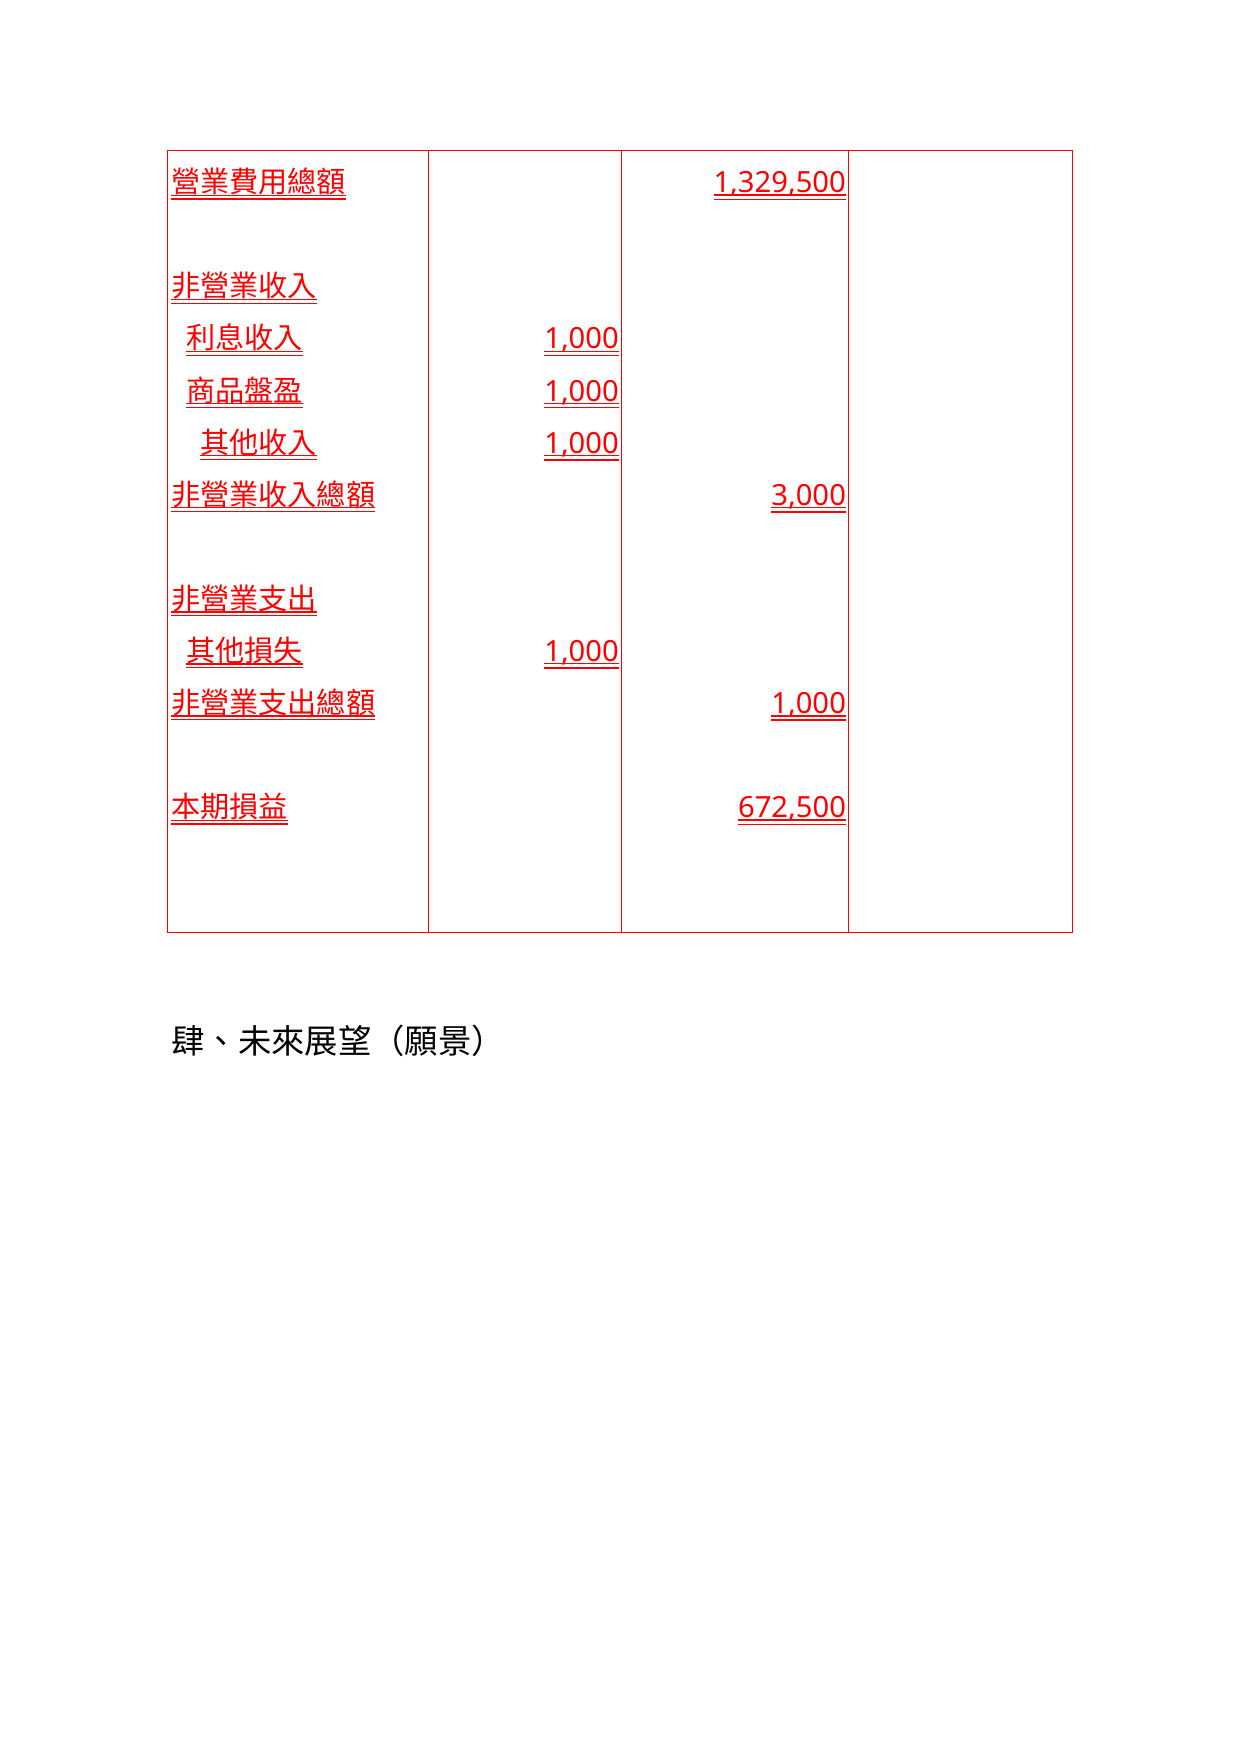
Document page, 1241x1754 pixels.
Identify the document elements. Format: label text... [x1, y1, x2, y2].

text 肆、未來展望（願景） [171, 983, 1069, 1071]
table_cell 1,329,500 3,000 1,000 672,500 [622, 151, 848, 932]
table_cell 1,000 1,000 1,000 1,000 [429, 151, 621, 932]
table_cell 營業費用總額 非營業收入 利息收入 商品盤盈 其他收入 非營業收入總額 非營業支出 其他損失 非營業支出總額 本期損益 [168, 151, 428, 932]
table_cell [849, 151, 1072, 932]
